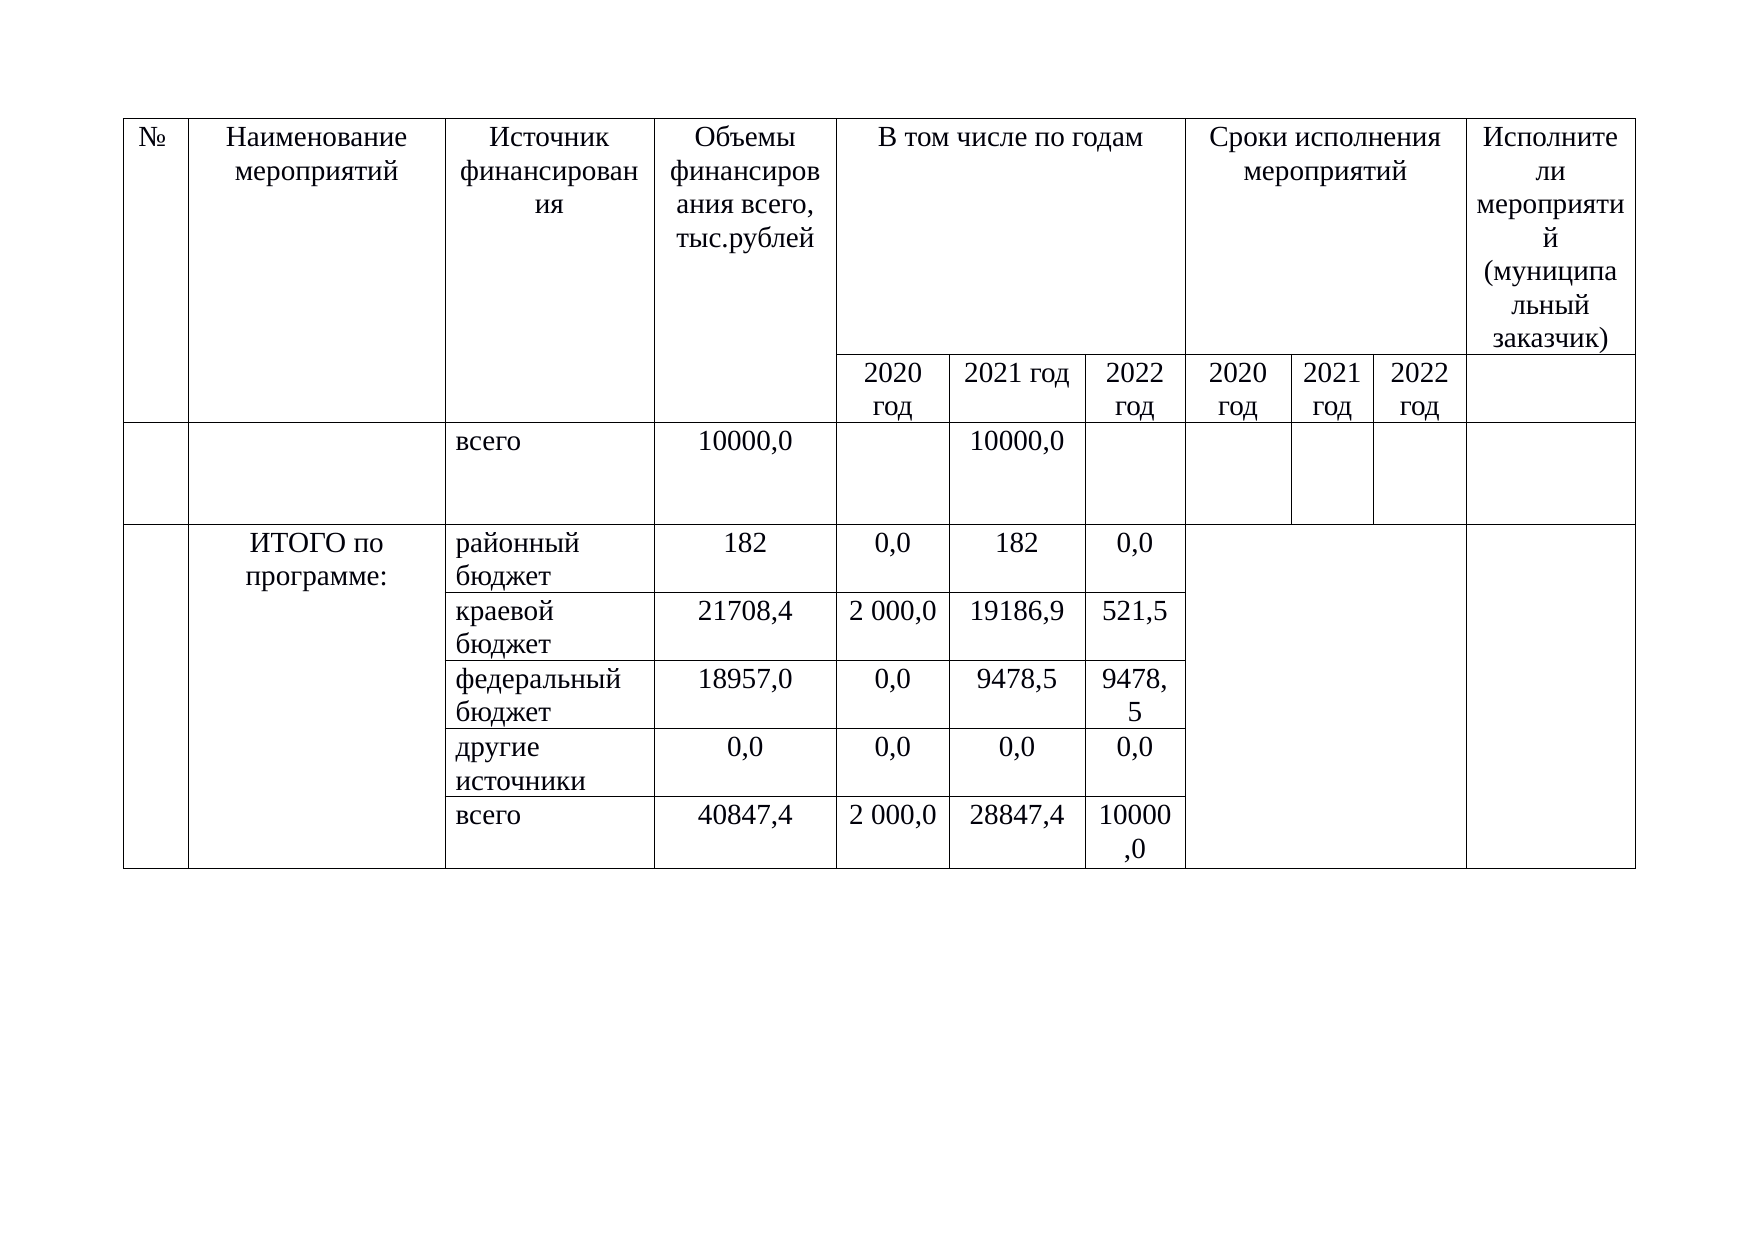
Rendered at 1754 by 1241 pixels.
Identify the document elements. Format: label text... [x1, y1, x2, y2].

table_cell [1086, 423, 1185, 524]
table_cell 0,0 [837, 729, 949, 796]
table_cell 0,0 [655, 729, 836, 796]
table_cell 2020 год [1186, 355, 1291, 422]
table_cell другие источники [446, 729, 654, 796]
table_cell 2021 год [1292, 355, 1373, 422]
table_cell 9478,5 [950, 661, 1085, 728]
table_cell 521,5 [1086, 593, 1185, 660]
table_cell 2022 год [1086, 355, 1185, 422]
table_header В том числе по годам [837, 119, 1185, 354]
table_cell 0,0 [1086, 729, 1185, 796]
table_cell [124, 423, 188, 524]
table_cell районный бюджет [446, 525, 654, 592]
table_cell 2 000,0 [837, 593, 949, 660]
table_header № [124, 119, 188, 422]
table_cell 19186,9 [950, 593, 1085, 660]
table_header Источник финансирования [446, 119, 654, 422]
table_cell [1186, 525, 1466, 868]
table_cell 10000,0 [655, 423, 836, 524]
table_cell [837, 423, 949, 524]
table_cell 182 [655, 525, 836, 592]
table_cell 9478,5 [1086, 661, 1185, 728]
table_cell [189, 423, 445, 524]
table_cell [1467, 423, 1635, 524]
table_cell 10000,0 [950, 423, 1085, 524]
table_header Исполнители мероприятий (муниципальный заказчик) [1467, 119, 1635, 354]
table_cell 0,0 [837, 661, 949, 728]
table_header Сроки исполнения мероприятий [1186, 119, 1466, 354]
table_cell всего [446, 423, 654, 524]
table_cell [124, 525, 188, 868]
table_cell 0,0 [1086, 525, 1185, 592]
table_header Объемы финансирования всего, тыс.рублей [655, 119, 836, 422]
table_cell краевой бюджет [446, 593, 654, 660]
table_cell [1467, 355, 1635, 422]
table_cell [1292, 423, 1373, 524]
table_header Наименование мероприятий [189, 119, 445, 422]
table_cell 0,0 [950, 729, 1085, 796]
table_cell [1374, 423, 1466, 524]
table_cell [1467, 525, 1635, 868]
table_cell 21708,4 [655, 593, 836, 660]
table_cell 2020 год [837, 355, 949, 422]
table_cell всего [446, 797, 654, 868]
table_cell 40847,4 [655, 797, 836, 868]
table_cell [1186, 423, 1291, 524]
table_cell 2021 год [950, 355, 1085, 422]
table_cell 2022 год [1374, 355, 1466, 422]
table_cell 2 000,0 [837, 797, 949, 868]
table_cell 18957,0 [655, 661, 836, 728]
table_cell ИТОГО по программе: [189, 525, 445, 868]
table_cell 0,0 [837, 525, 949, 592]
table_cell федеральный бюджет [446, 661, 654, 728]
table_cell 10000,0 [1086, 797, 1185, 868]
table_cell 28847,4 [950, 797, 1085, 868]
table_cell 182 [950, 525, 1085, 592]
